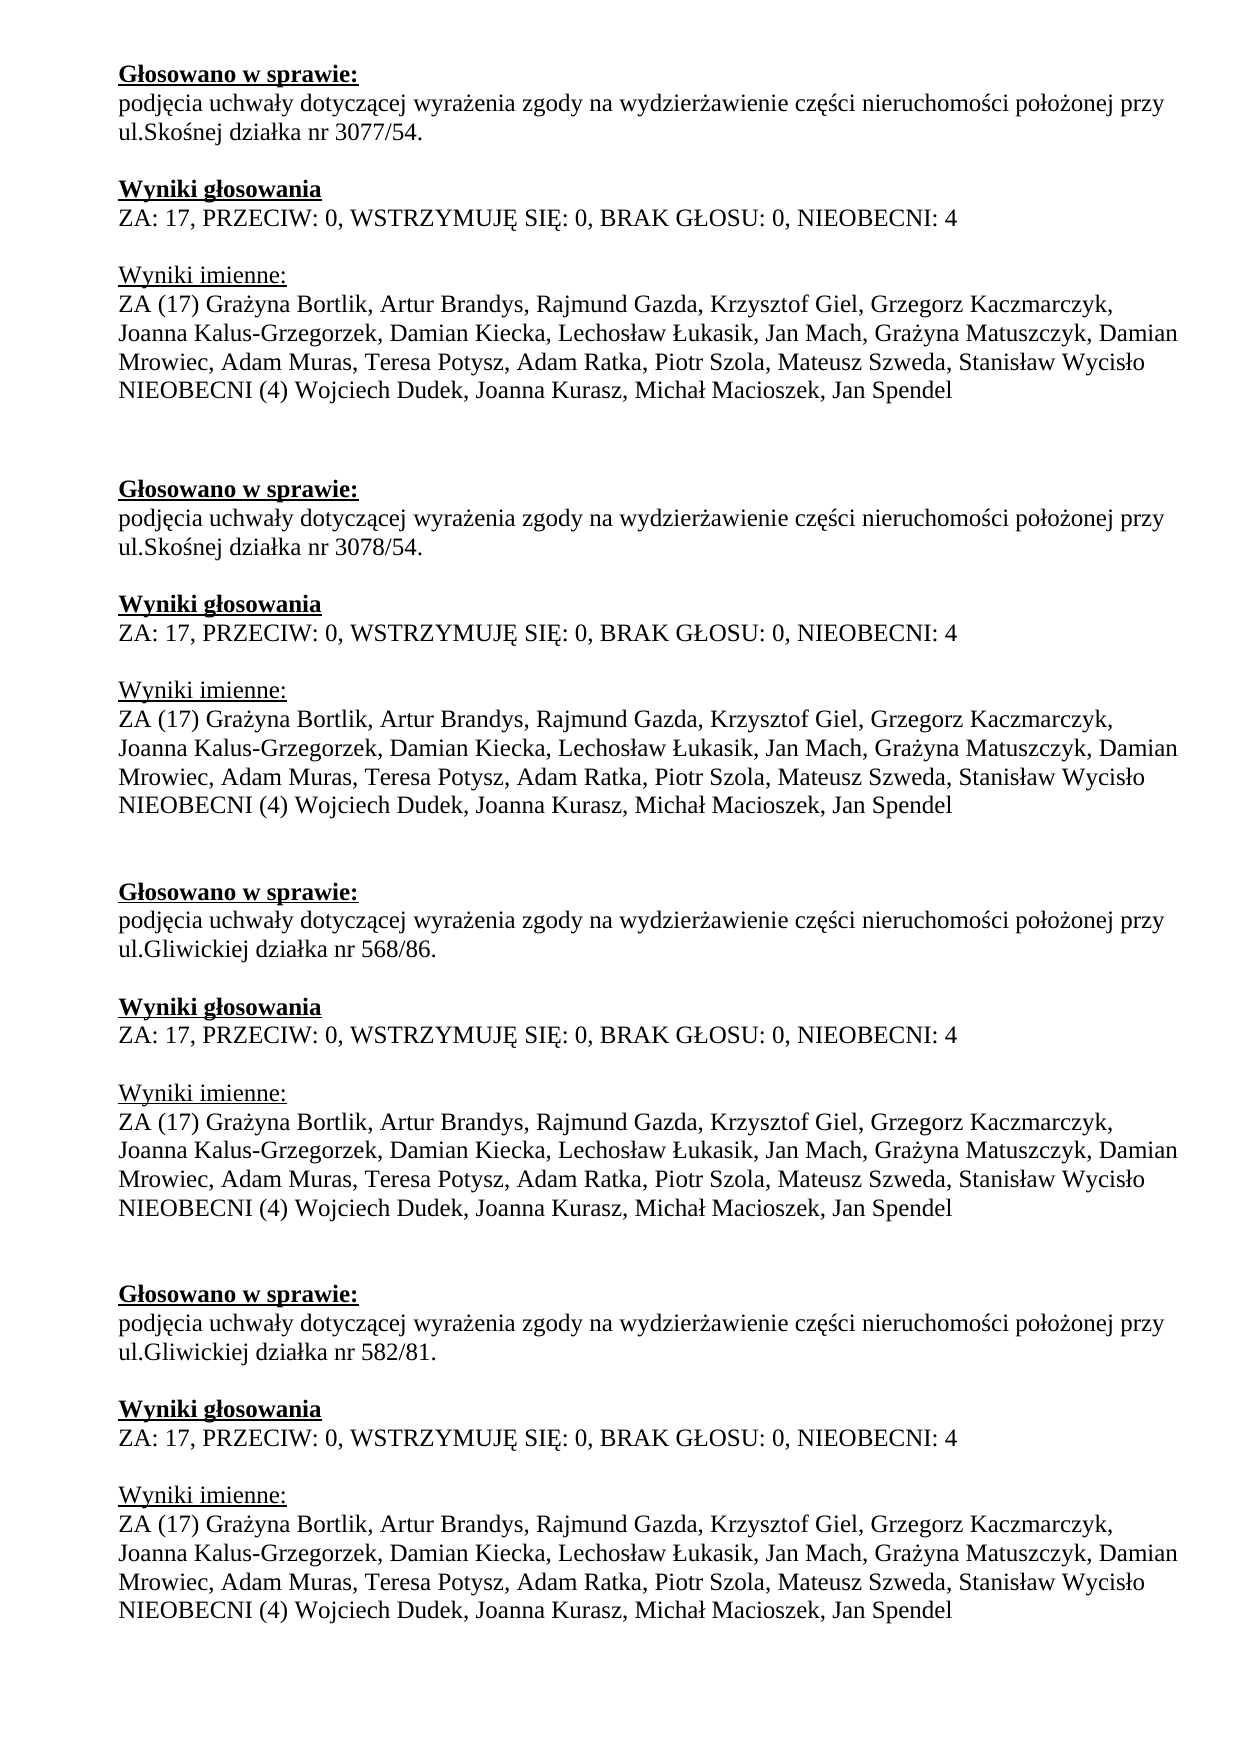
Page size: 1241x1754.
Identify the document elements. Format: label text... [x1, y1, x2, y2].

text Głosowano w sprawie: podjęcia uchwały dotyczącej wyrażenia zgody na wydzierżawienie części nieruchomości położonej przy ul.Skośnej działka nr 3077/54. Wyniki głosowania ZA: 17, PRZECIW: 0, WSTRZYMUJĘ SIĘ: 0, BRAK GŁOSU: 0, NIEOBECNI: 4 Wyniki imienne: ZA (17) Grażyna Bortlik, Artur Brandys, Rajmund Gazda, Krzysztof Giel, Grzegorz Kaczmarczyk, Joanna Kalus-Grzegorzek, Damian Kiecka, Lechosław Łukasik, Jan Mach, Grażyna Matuszczyk, Damian Mrowiec, Adam Muras, Teresa Potysz, Adam Ratka, Piotr Szola, Mateusz Szweda, Stanisław Wycisło NIEOBECNI (4) Wojciech Dudek, Joanna Kurasz, Michał Macioszek, Jan Spendel [118, 59, 1181, 433]
text Głosowano w sprawie: podjęcia uchwały dotyczącej wyrażenia zgody na wydzierżawienie części nieruchomości położonej przy ul.Skośnej działka nr 3078/54. Wyniki głosowania ZA: 17, PRZECIW: 0, WSTRZYMUJĘ SIĘ: 0, BRAK GŁOSU: 0, NIEOBECNI: 4 Wyniki imienne: ZA (17) Grażyna Bortlik, Artur Brandys, Rajmund Gazda, Krzysztof Giel, Grzegorz Kaczmarczyk, Joanna Kalus-Grzegorzek, Damian Kiecka, Lechosław Łukasik, Jan Mach, Grażyna Matuszczyk, Damian Mrowiec, Adam Muras, Teresa Potysz, Adam Ratka, Piotr Szola, Mateusz Szweda, Stanisław Wycisło NIEOBECNI (4) Wojciech Dudek, Joanna Kurasz, Michał Macioszek, Jan Spendel Głosowano w sprawie: podjęcia uchwały dotyczącej wyrażenia zgody na wydzierżawienie części nieruchomości położonej przy ul.Gliwickiej działka nr 568/86. Wyniki głosowania ZA: 17, PRZECIW: 0, WSTRZYMUJĘ SIĘ: 0, BRAK GŁOSU: 0, NIEOBECNI: 4 Wyniki imienne: ZA (17) Grażyna Bortlik, Artur Brandys, Rajmund Gazda, Krzysztof Giel, Grzegorz Kaczmarczyk, Joanna Kalus-Grzegorzek, Damian Kiecka, Lechosław Łukasik, Jan Mach, Grażyna Matuszczyk, Damian Mrowiec, Adam Muras, Teresa Potysz, Adam Ratka, Piotr Szola, Mateusz Szweda, Stanisław Wycisło NIEOBECNI (4) Wojciech Dudek, Joanna Kurasz, Michał Macioszek, Jan Spendel Głosowano w sprawie: podjęcia uchwały dotyczącej wyrażenia zgody na wydzierżawienie części nieruchomości położonej przy ul.Gliwickiej działka nr 582/81. Wyniki głosowania ZA: 17, PRZECIW: 0, WSTRZYMUJĘ SIĘ: 0, BRAK GŁOSU: 0, NIEOBECNI: 4 Wyniki imienne: ZA (17) Grażyna Bortlik, Artur Brandys, Rajmund Gazda, Krzysztof Giel, Grzegorz Kaczmarczyk, Joanna Kalus-Grzegorzek, Damian Kiecka, Lechosław Łukasik, Jan Mach, Grażyna Matuszczyk, Damian Mrowiec, Adam Muras, Teresa Potysz, Adam Ratka, Piotr Szola, Mateusz Szweda, Stanisław Wycisło NIEOBECNI (4) Wojciech Dudek, Joanna Kurasz, Michał Macioszek, Jan Spendel [118, 445, 1181, 1682]
